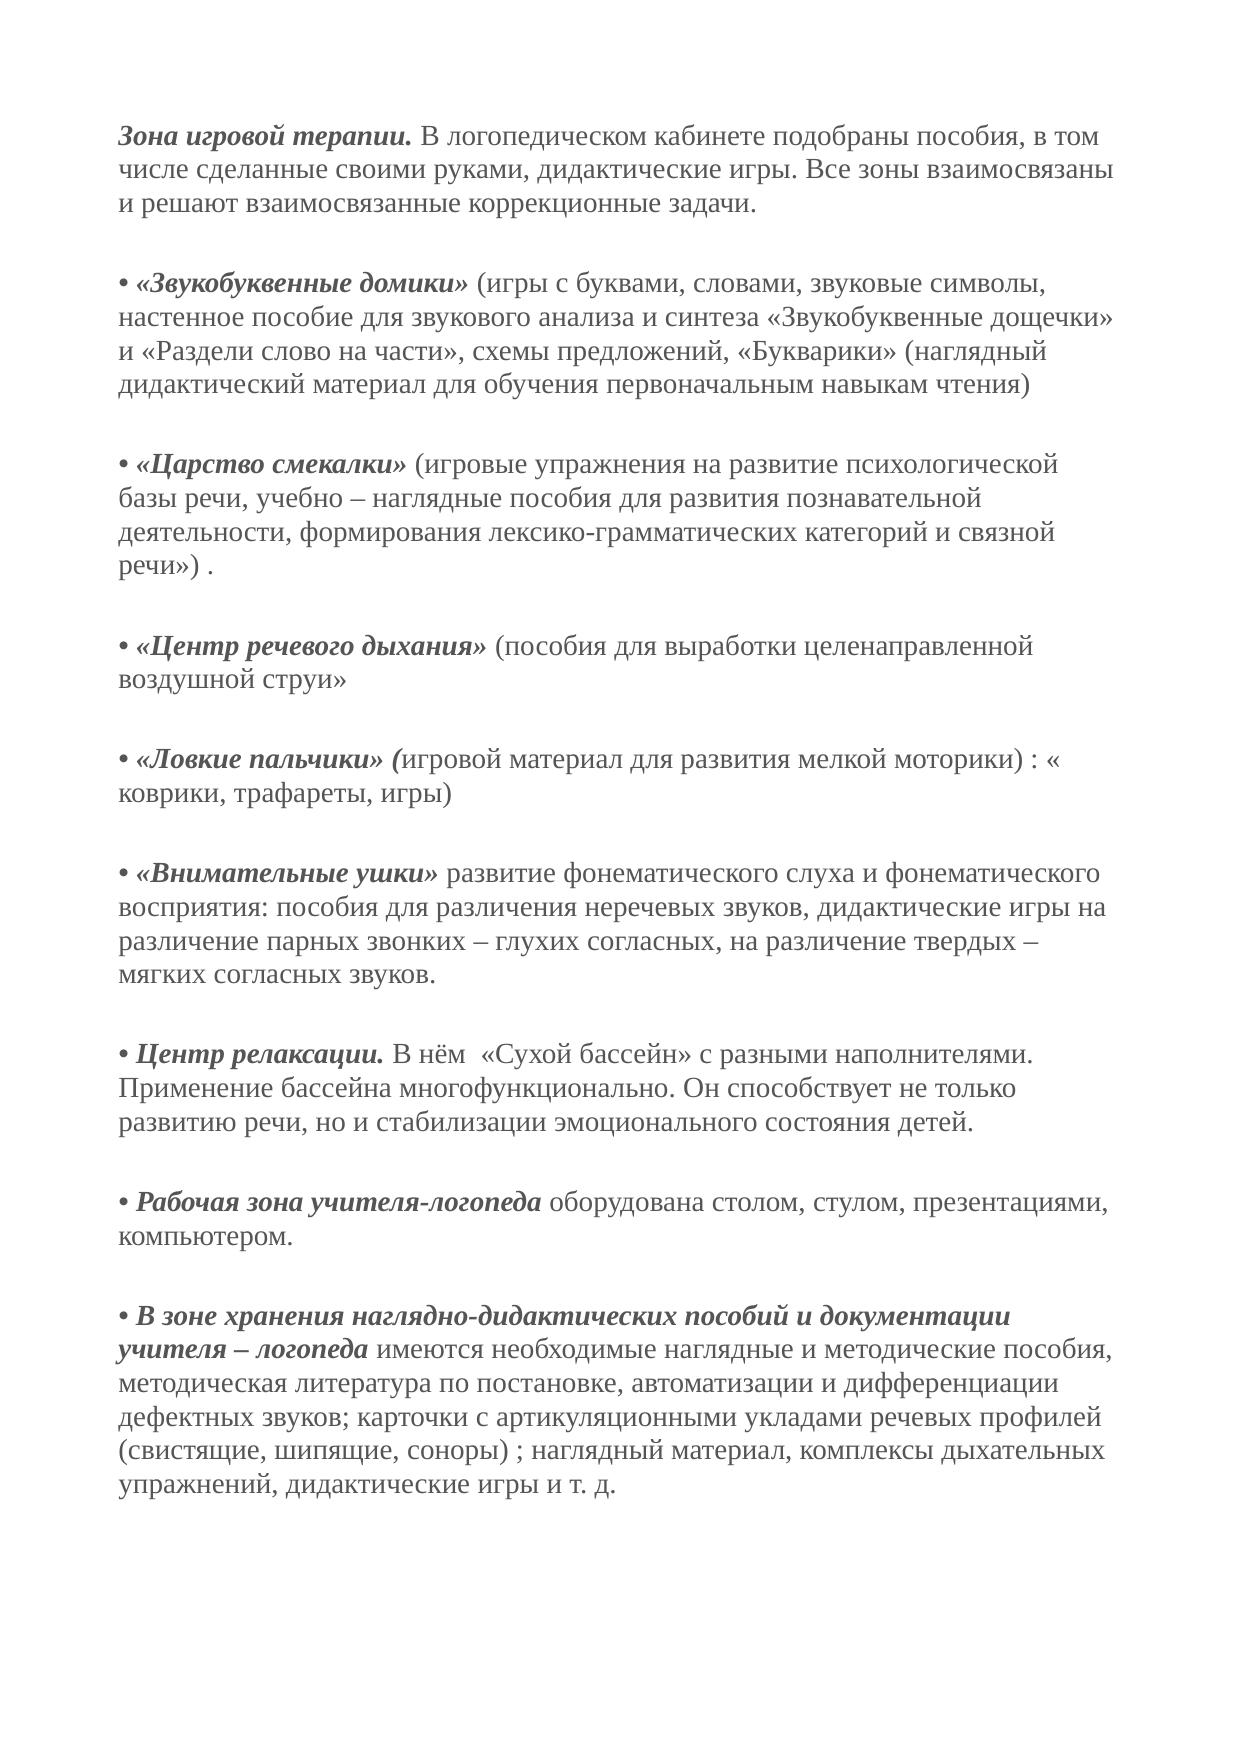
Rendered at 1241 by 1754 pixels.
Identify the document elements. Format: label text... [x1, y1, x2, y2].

text • В зоне хранения наглядно-дидактических пособий и документации учителя – логопеда имеются необходимые наглядные и методические пособия, методическая литература по постановке, автоматизации и дифференциации дефектных звуков; карточки с артикуляционными укладами речевых профилей (свистящие, шипящие, соноры) ; наглядный материал, комплексы дыхательных упражнений, дидактические игры и т. д. [118, 1298, 1122, 1499]
text • «Центр речевого дыхания» (пособия для выработки целенаправленной воздушной струи» [118, 628, 1122, 695]
text • Центр релаксации. В нём «Сухой бассейн» с разными наполнителями. Применение бассейна многофункционально. Он способствует не только развитию речи, но и стабилизации эмоционального состояния детей. [118, 1037, 1122, 1137]
text • «Ловкие пальчики» (игровой материал для развития мелкой моторики) : « коврики, трафареты, игры) [118, 742, 1122, 809]
text • Рабочая зона учителя-логопеда оборудована столом, стулом, презентациями, компьютером. [118, 1184, 1122, 1251]
text • «Звукобуквенные домики» (игры с буквами, словами, звуковые символы, настенное пособие для звукового анализа и синтеза «Звукобуквенные дощечки» и «Раздели слово на части», схемы предложений, «Букварики» (наглядный дидактический материал для обучения первоначальным навыкам чтения) [118, 266, 1122, 400]
text • «Внимательные ушки» развитие фонематического слуха и фонематического восприятия: пособия для различения неречевых звуков, дидактические игры на различение парных звонких – глухих согласных, на различение твердых – мягких согласных звуков. [118, 856, 1122, 990]
text Зона игровой терапии. В логопедическом кабинете подобраны пособия, в том числе сделанные своими руками, дидактические игры. Все зоны взаимосвязаны и решают взаимосвязанные коррекционные задачи. [118, 118, 1122, 219]
text • «Царство смекалки» (игровые упражнения на развитие психологической базы речи, учебно – наглядные пособия для развития познавательной деятельности, формирования лексико-грамматических категорий и связной речи») . [118, 447, 1122, 581]
